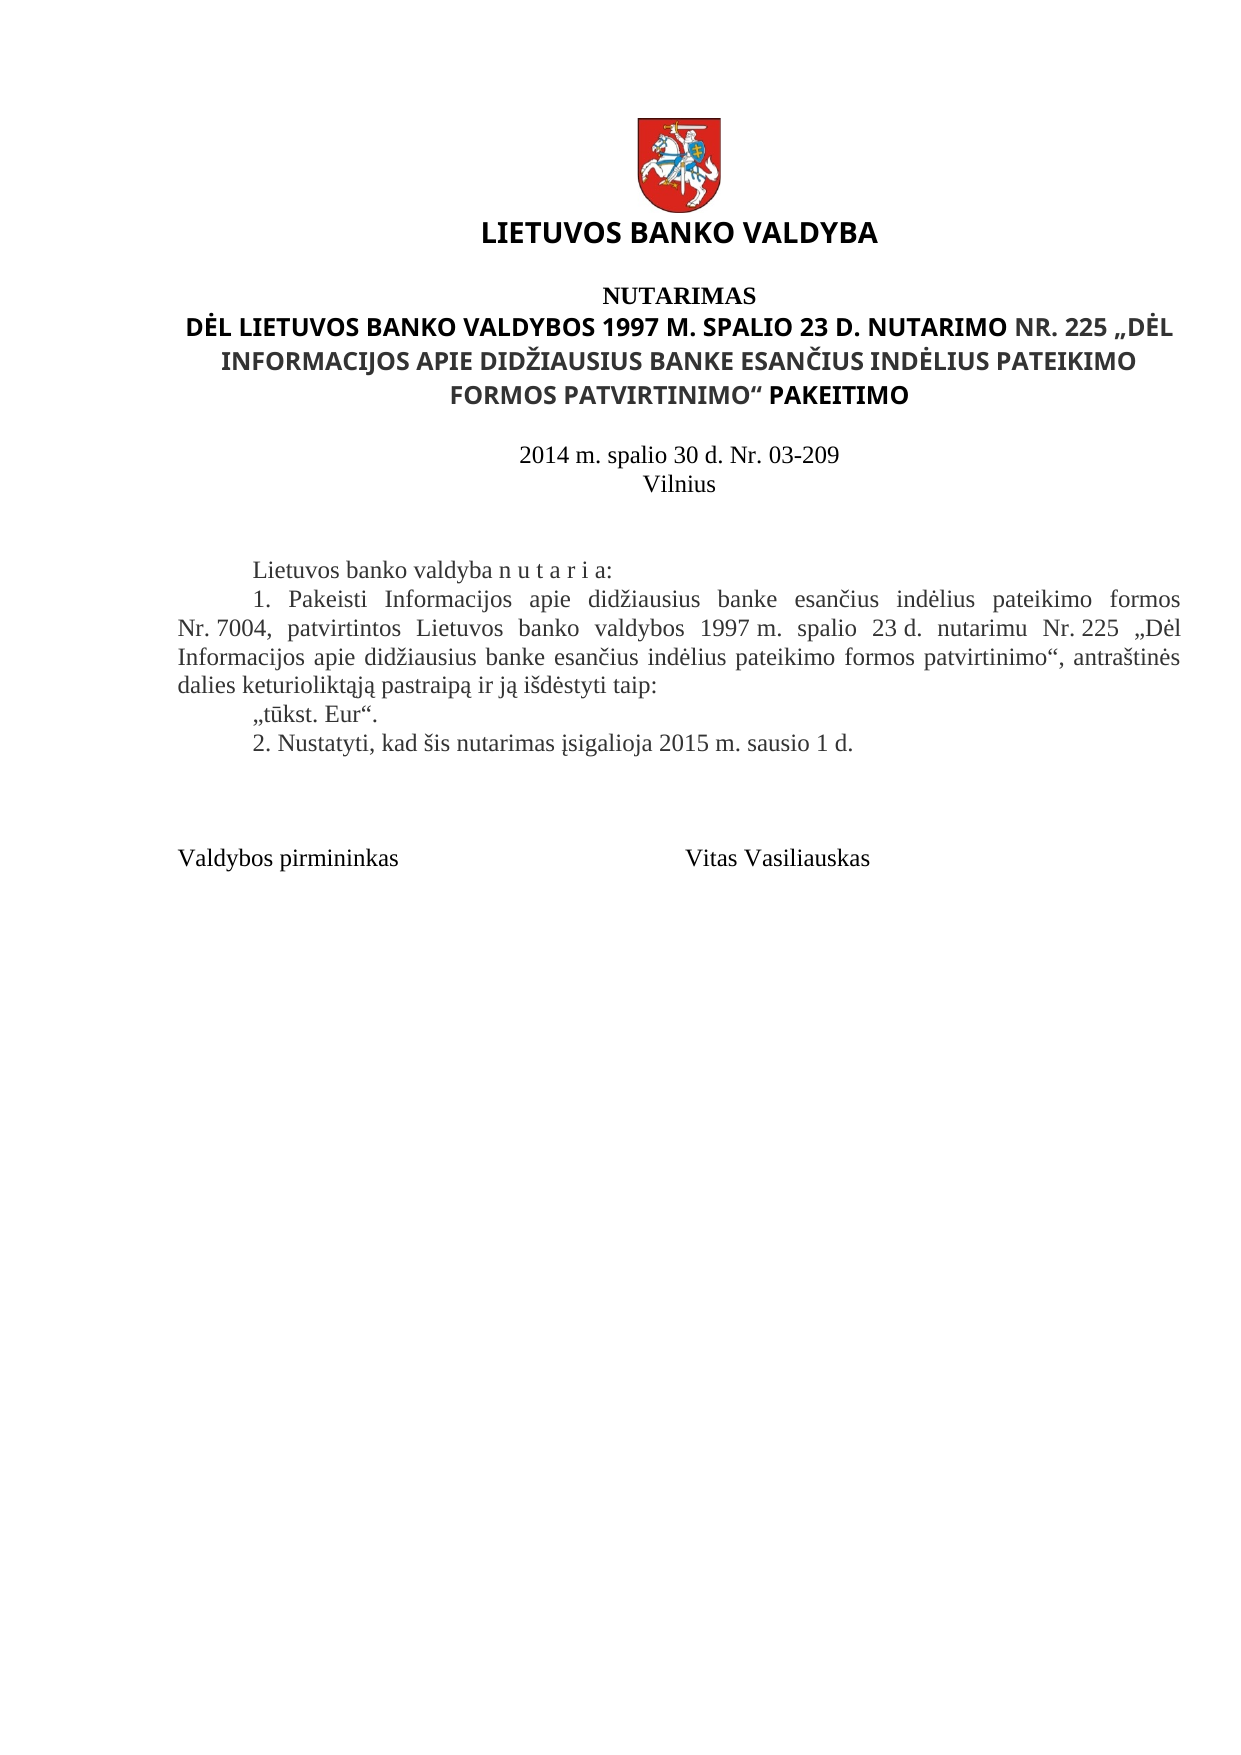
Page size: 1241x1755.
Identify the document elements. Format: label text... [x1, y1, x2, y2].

text 1. Pakeisti Informacijos apie didžiausius banke esančius indėlius pateikimo formos Nr. 7004, patvirtintos Lietuvos banko valdybos 1997 m. spalio 23 d. nutarimu Nr. 225 „Dėl Informacijos apie didžiausius banke esančius indėlius pateikimo formos patvirtinimo“, antraštinės dalies keturioliktąją pastraipą ir ją išdėstyti taip: [177, 584, 1181, 699]
text „tūkst. Eur“. [177, 699, 1181, 728]
text DĖL LIETUVOS BANKO VALDYBOS 1997 M. SPALIO 23 D. NUTARIMO Nr. 225 „Dėl Informacijos apie didžiausius banke esančius indėlius pateikimo formos patvirtinimo“ PAKEITIMO [177, 310, 1181, 412]
text 2014 m. spalio 30 d. Nr. 03-209 [177, 441, 1181, 469]
text NUTARIMAS [177, 281, 1181, 310]
text LIETUVOS BANKO VALDYBA [177, 212, 1181, 252]
text Lietuvos banko valdyba n u t a r i a: [177, 556, 1181, 584]
text Vilnius [177, 469, 1181, 498]
text Valdybos pirmininkas Vitas Vasiliauskas [177, 843, 1181, 872]
text 2. Nustatyti, kad šis nutarimas įsigalioja 2015 m. sausio 1 d. [177, 728, 1181, 757]
